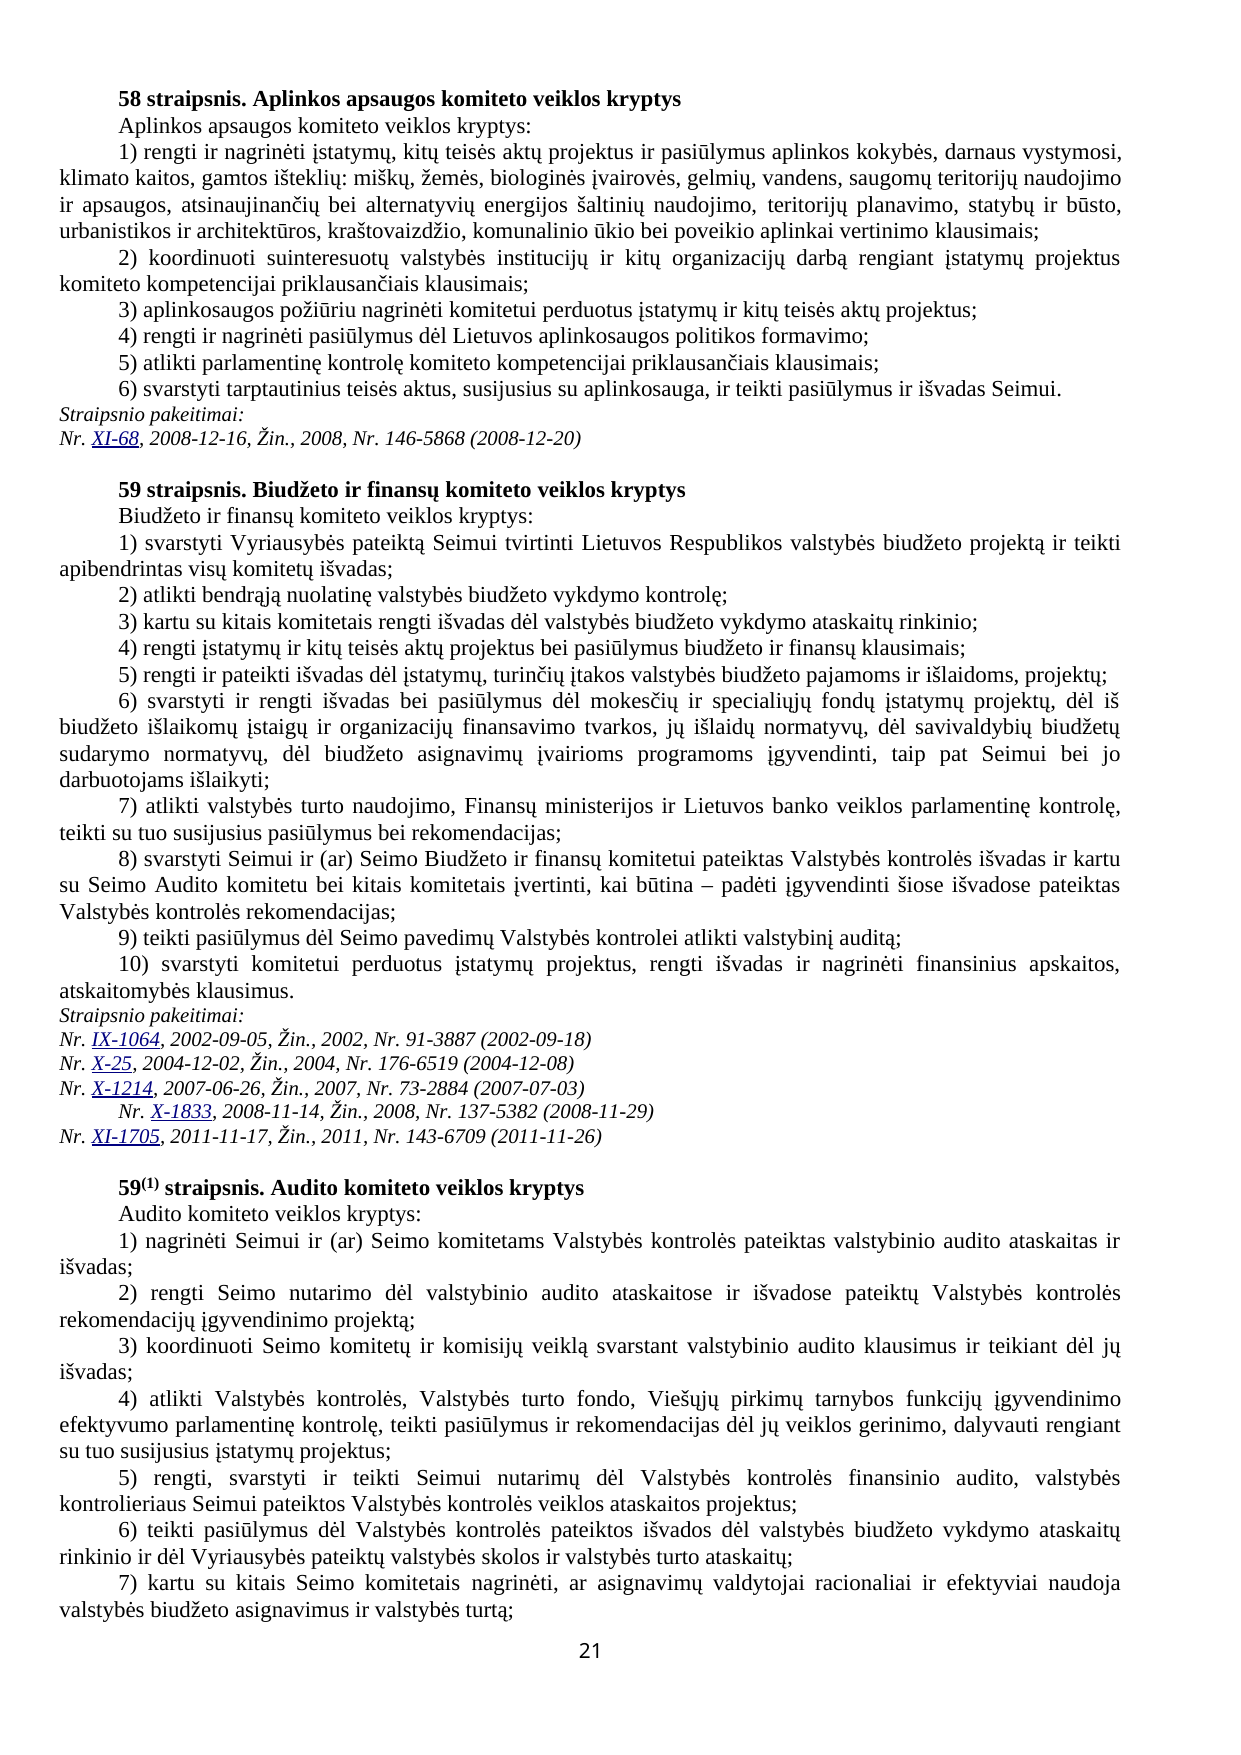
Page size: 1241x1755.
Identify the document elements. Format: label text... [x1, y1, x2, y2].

text 59(1) straipsnis. Audito komiteto veiklos kryptys [59, 1174, 1122, 1200]
text 59 straipsnis. Biudžeto ir finansų komiteto veiklos kryptys [59, 476, 1122, 502]
text 4) rengti ir nagrinėti pasiūlymus dėl Lietuvos aplinkosaugos politikos formavimo; [59, 323, 1122, 349]
text Straipsnio pakeitimai: [59, 402, 1122, 426]
text 4) atlikti Valstybės kontrolės, Valstybės turto fondo, Viešųjų pirkimų tarnybos funkcijų įgyvendinimo efektyvumo parlamentinę kontrolę, teikti pasiūlymus ir rekomendacijas dėl jų veiklos gerinimo, dalyvauti rengiant su tuo susijusius įstatymų projektus; [59, 1385, 1122, 1464]
text 1) nagrinėti Seimui ir (ar) Seimo komitetams Valstybės kontrolės pateiktas valstybinio audito ataskaitas ir išvadas; [59, 1227, 1122, 1279]
text 58 straipsnis. Aplinkos apsaugos komiteto veiklos kryptys [59, 85, 1122, 112]
text 5) rengti ir pateikti išvadas dėl įstatymų, turinčių įtakos valstybės biudžeto pajamoms ir išlaidoms, projektų; [59, 661, 1122, 687]
text 5) rengti, svarstyti ir teikti Seimui nutarimų dėl Valstybės kontrolės finansinio audito, valstybės kontrolieriaus Seimui pateiktos Valstybės kontrolės veiklos ataskaitos projektus; [59, 1464, 1122, 1517]
text Nr. IX-1064, 2002-09-05, Žin., 2002, Nr. 91-3887 (2002-09-18) [59, 1027, 1122, 1051]
text 4) rengti įstatymų ir kitų teisės aktų projektus bei pasiūlymus biudžeto ir finansų klausimais; [59, 634, 1122, 661]
text 2) rengti Seimo nutarimo dėl valstybinio audito ataskaitose ir išvadose pateiktų Valstybės kontrolės rekomendacijų įgyvendinimo projektą; [59, 1279, 1122, 1332]
text 6) teikti pasiūlymus dėl Valstybės kontrolės pateiktos išvados dėl valstybės biudžeto vykdymo ataskaitų rinkinio ir dėl Vyriausybės pateiktų valstybės skolos ir valstybės turto ataskaitų; [59, 1517, 1122, 1569]
text 3) koordinuoti Seimo komitetų ir komisijų veiklą svarstant valstybinio audito klausimus ir teikiant dėl jų išvadas; [59, 1332, 1122, 1385]
text 3) kartu su kitais komitetais rengti išvadas dėl valstybės biudžeto vykdymo ataskaitų rinkinio; [59, 608, 1122, 634]
text Nr. X-1214, 2007-06-26, Žin., 2007, Nr. 73-2884 (2007-07-03) [59, 1075, 1122, 1099]
text 8) svarstyti Seimui ir (ar) Seimo Biudžeto ir finansų komitetui pateiktas Valstybės kontrolės išvadas ir kartu su Seimo Audito komitetu bei kitais komitetais įvertinti, kai būtina – padėti įgyvendinti šiose išvadose pateiktas Valstybės kontrolės rekomendacijas; [59, 845, 1122, 924]
text Aplinkos apsaugos komiteto veiklos kryptys: [59, 112, 1122, 138]
text Nr. X-1833, 2008-11-14, Žin., 2008, Nr. 137-5382 (2008-11-29) [59, 1099, 1122, 1123]
text 1) rengti ir nagrinėti įstatymų, kitų teisės aktų projektus ir pasiūlymus aplinkos kokybės, darnaus vystymosi, klimato kaitos, gamtos išteklių: miškų, žemės, biologinės įvairovės, gelmių, vandens, saugomų teritorijų naudojimo ir apsaugos, atsinaujinančių bei alternatyvių energijos šaltinių naudojimo, teritorijų planavimo, statybų ir būsto, urbanistikos ir architektūros, kraštovaizdžio, komunalinio ūkio bei poveikio aplinkai vertinimo klausimais; [59, 138, 1122, 243]
text 9) teikti pasiūlymus dėl Seimo pavedimų Valstybės kontrolei atlikti valstybinį auditą; [59, 924, 1122, 951]
text Nr. XI-1705, 2011-11-17, Žin., 2011, Nr. 143-6709 (2011-11-26) [59, 1123, 1122, 1148]
text Biudžeto ir finansų komiteto veiklos kryptys: [59, 502, 1122, 529]
text Nr. XI-68, 2008-12-16, Žin., 2008, Nr. 146-5868 (2008-12-20) [59, 426, 1122, 450]
text 2) koordinuoti suinteresuotų valstybės institucijų ir kitų organizacijų darbą rengiant įstatymų projektus komiteto kompetencijai priklausančiais klausimais; [59, 243, 1122, 296]
text 5) atlikti parlamentinę kontrolę komiteto kompetencijai priklausančiais klausimais; [59, 349, 1122, 375]
text 3) aplinkosaugos požiūriu nagrinėti komitetui perduotus įstatymų ir kitų teisės aktų projektus; [59, 296, 1122, 323]
text 10) svarstyti komitetui perduotus įstatymų projektus, rengti išvadas ir nagrinėti finansinius apskaitos, atskaitomybės klausimus. [59, 951, 1122, 1003]
text 7) atlikti valstybės turto naudojimo, Finansų ministerijos ir Lietuvos banko veiklos parlamentinę kontrolę, teikti su tuo susijusius pasiūlymus bei rekomendacijas; [59, 792, 1122, 845]
text Nr. X-25, 2004-12-02, Žin., 2004, Nr. 176-6519 (2004-12-08) [59, 1051, 1122, 1075]
text Straipsnio pakeitimai: [59, 1003, 1122, 1027]
text Audito komiteto veiklos kryptys: [59, 1200, 1122, 1227]
text 2) atlikti bendrąją nuolatinę valstybės biudžeto vykdymo kontrolę; [59, 582, 1122, 608]
text 1) svarstyti Vyriausybės pateiktą Seimui tvirtinti Lietuvos Respublikos valstybės biudžeto projektą ir teikti apibendrintas visų komitetų išvadas; [59, 529, 1122, 582]
text 6) svarstyti tarptautinius teisės aktus, susijusius su aplinkosauga, ir teikti pasiūlymus ir išvadas Seimui. [59, 375, 1122, 402]
text 6) svarstyti ir rengti išvadas bei pasiūlymus dėl mokesčių ir specialiųjų fondų įstatymų projektų, dėl iš biudžeto išlaikomų įstaigų ir organizacijų finansavimo tvarkos, jų išlaidų normatyvų, dėl savivaldybių biudžetų sudarymo normatyvų, dėl biudžeto asignavimų įvairioms programoms įgyvendinti, taip pat Seimui bei jo darbuotojams išlaikyti; [59, 687, 1122, 792]
text 7) kartu su kitais Seimo komitetais nagrinėti, ar asignavimų valdytojai racionaliai ir efektyviai naudoja valstybės biudžeto asignavimus ir valstybės turtą; [59, 1569, 1122, 1622]
